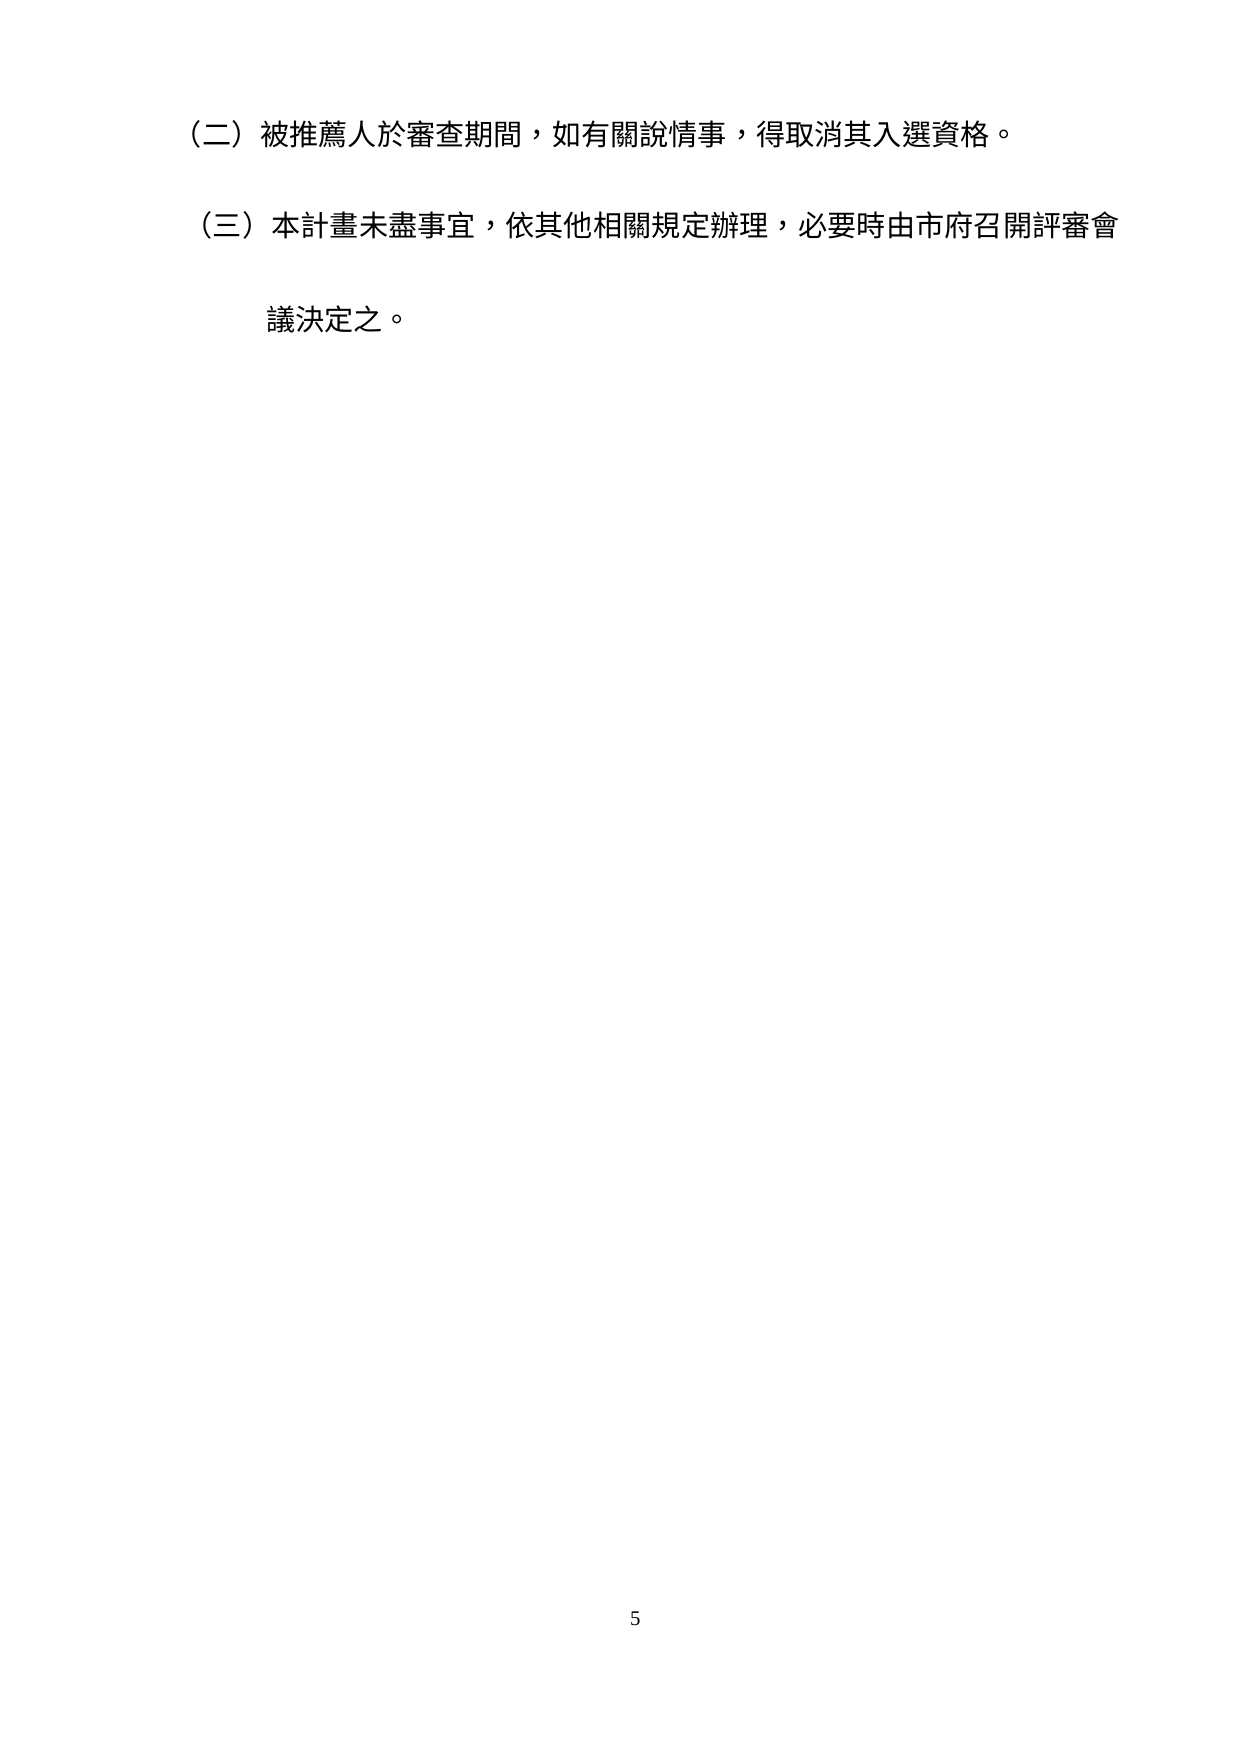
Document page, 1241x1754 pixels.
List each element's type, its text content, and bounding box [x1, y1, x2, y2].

text （三）本計畫未盡事宜，依其他相關規定辦理，必要時由市府召開評審會議決定之。 [148, 182, 1122, 338]
text （二）被推薦人於審查期間，如有關說情事，得取消其入選資格。 [173, 91, 1122, 153]
